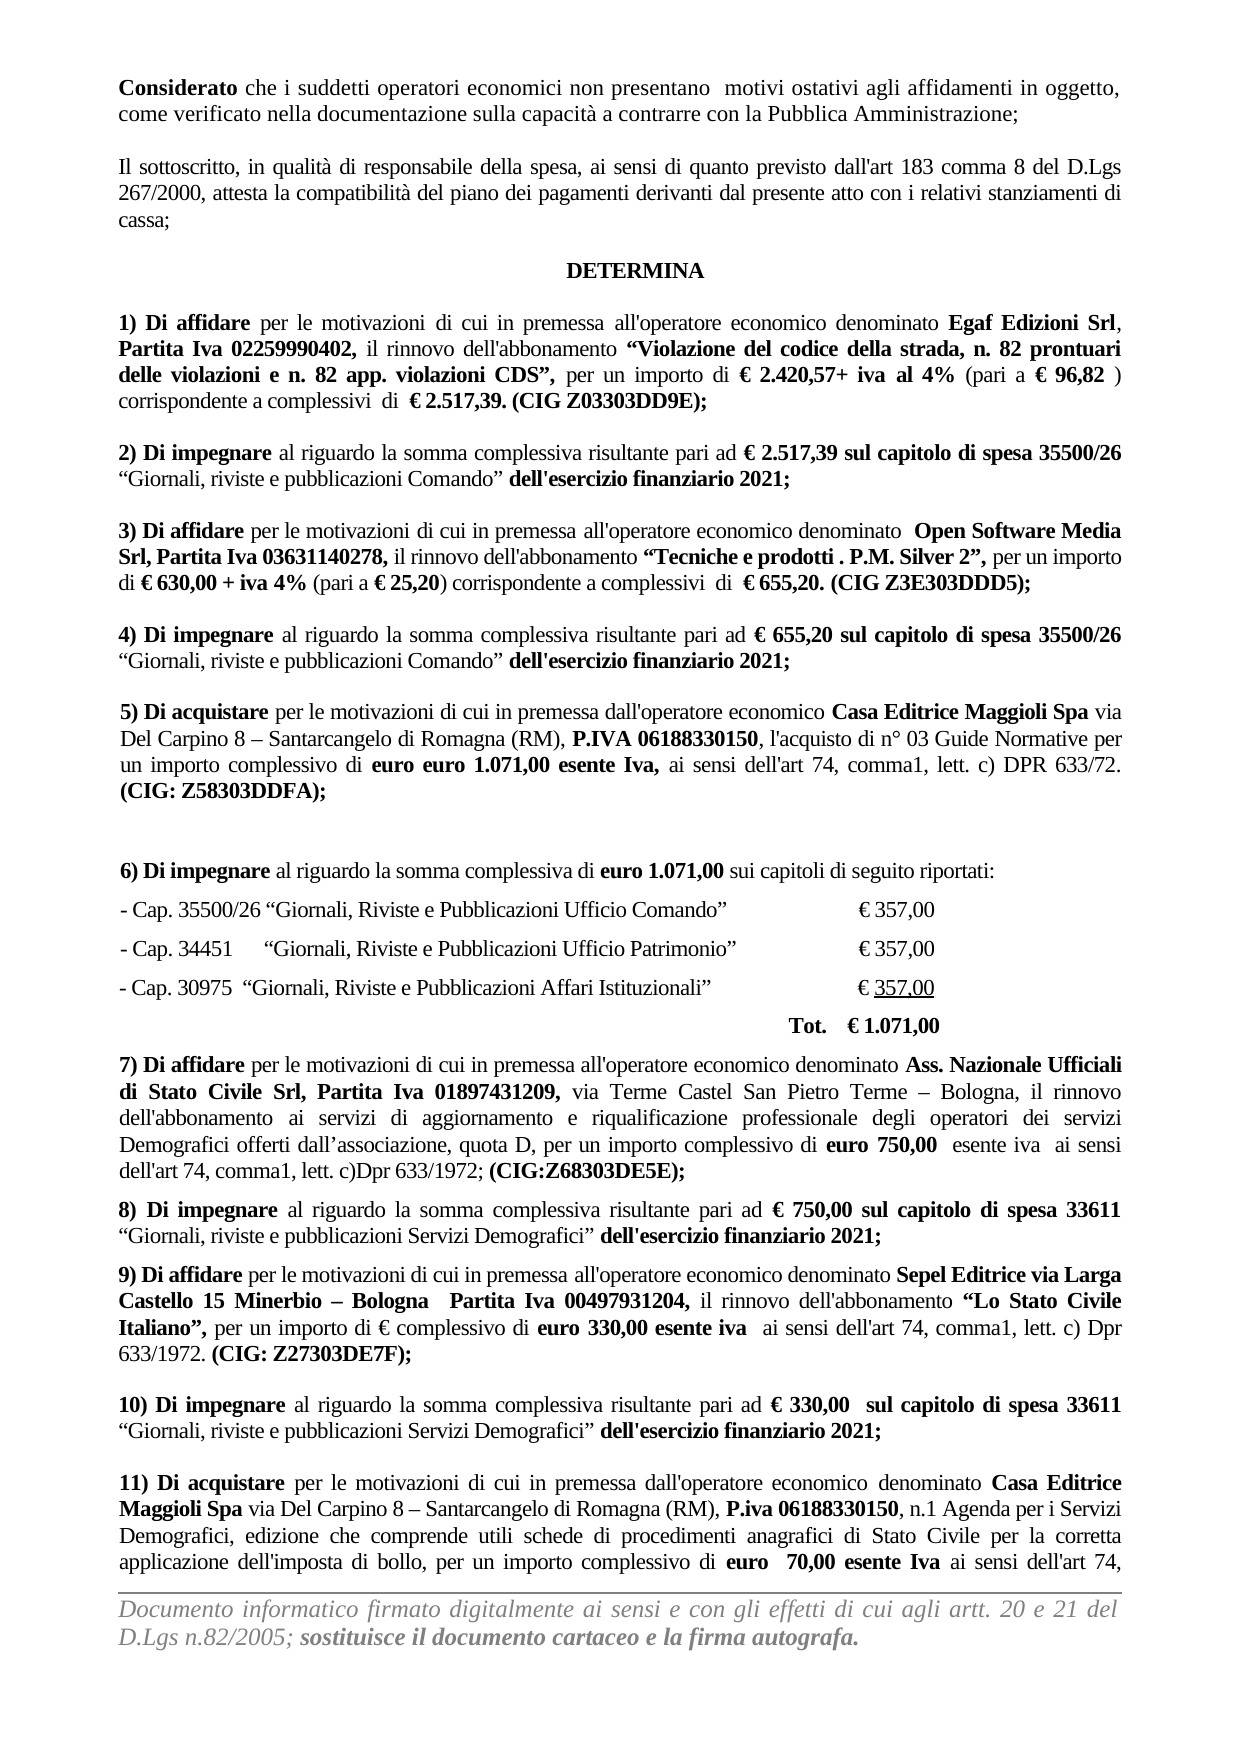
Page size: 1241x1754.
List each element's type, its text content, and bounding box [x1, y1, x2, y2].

text Considerato che i suddetti operatori economici non presentano motivi ostativi agli affidamenti in oggetto, come verificato nella documentazione sulla capacità a contrarre con la Pubblica Amministrazione; [118, 74, 1122, 127]
text 1) Di affidare per le motivazioni di cui in premessa all'operatore economico denominato Egaf Edizioni Srl, Partita Iva 02259990402, il rinnovo dell'abbonamento “Violazione del codice della strada, n. 82 prontuari delle violazioni e n. 82 app. violazioni CDS”, per un importo di € 2.420,57+ iva al 4% (pari a € 96,82 ) corrispondente a complessivi di € 2.517,39. (CIG Z03303DD9E); [118, 308, 1122, 414]
list 6) Di impegnare al riguardo la somma complessiva di euro 1.071,00 sui capitoli di seguito riportati: [82, 857, 1122, 884]
text Il sottoscritto, in qualità di responsabile della spesa, ai sensi di quanto previsto dall'art 183 comma 8 del D.Lgs 267/2000, attesta la compatibilità del piano dei pagamenti derivanti dal presente atto con i relativi stanziamenti di cassa; [118, 153, 1122, 232]
text 3) Di affidare per le motivazioni di cui in premessa all'operatore economico denominato Open Software Media Srl, Partita Iva 03631140278, il rinnovo dell'abbonamento “Tecniche e prodotti . P.M. Silver 2”, per un importo di € 630,00 + iva 4% (pari a € 25,20) corrispondente a complessivi di € 655,20. (CIG Z3E303DDD5); [118, 517, 1122, 596]
text - Cap. 34451 “Giornali, Riviste e Pubblicazioni Ufficio Patrimonio” € 357,00 [82, 935, 1122, 961]
list - Cap. 30975 “Giornali, Riviste e Pubblicazioni Affari Istituzionali” € 357,00 [81, 974, 1122, 1000]
text DETERMINA [118, 257, 1122, 283]
list 4) Di impegnare al riguardo la somma complessiva risultante pari ad € 655,20 sul capitolo di spesa 35500/26 “Giornali, riviste e pubblicazioni Comando” dell'esercizio finanziario 2021; [118, 621, 1122, 673]
list 7) Di affidare per le motivazioni di cui in premessa all'operatore economico denominato Ass. Nazionale Ufficiali di Stato Civile Srl, Partita Iva 01897431209, via Terme Castel San Pietro Terme – Bologna, il rinnovo dell'abbonamento ai servizi di aggiornamento e riqualificazione professionale degli operatori dei servizi Demografici offerti dall’associazione, quota D, per un importo complessivo di euro 750,00 esente iva ai sensi dell'art 74, comma1, lett. c)Dpr 633/1972; (CIG:Z68303DE5E); [81, 1052, 1122, 1183]
text 2) Di impegnare al riguardo la somma complessiva risultante pari ad € 2.517,39 sul capitolo di spesa 35500/26 “Giornali, riviste e pubblicazioni Comando” dell'esercizio finanziario 2021; [118, 439, 1122, 492]
list 8) Di impegnare al riguardo la somma complessiva risultante pari ad € 750,00 sul capitolo di spesa 33611 “Giornali, riviste e pubblicazioni Servizi Demografici” dell'esercizio finanziario 2021; [81, 1196, 1122, 1248]
list 9) Di affidare per le motivazioni di cui in premessa all'operatore economico denominato Sepel Editrice via Larga Castello 15 Minerbio – Bologna Partita Iva 00497931204, il rinnovo dell'abbonamento “Lo Stato Civile Italiano”, per un importo di € complessivo di euro 330,00 esente iva ai sensi dell'art 74, comma1, lett. c) Dpr 633/1972. (CIG: Z27303DE7F); [118, 1261, 1122, 1366]
list 5) Di acquistare per le motivazioni di cui in premessa dall'operatore economico Casa Editrice Maggioli Spa via Del Carpino 8 – Santarcangelo di Romagna (RM), P.IVA 06188330150, l'acquisto di n° 03 Guide Normative per un importo complessivo di euro euro 1.071,00 esente Iva, ai sensi dell'art 74, comma1, lett. c) DPR 633/72. (CIG: Z58303DDFA); [82, 698, 1122, 804]
list - Cap. 35500/26 “Giornali, Riviste e Pubblicazioni Ufficio Comando” € 357,00 [82, 896, 1122, 922]
list 10) Di impegnare al riguardo la somma complessiva risultante pari ad € 330,00 sul capitolo di spesa 33611 “Giornali, riviste e pubblicazioni Servizi Demografici” dell'esercizio finanziario 2021; [118, 1391, 1122, 1444]
list 11) Di acquistare per le motivazioni di cui in premessa dall'operatore economico denominato Casa Editrice Maggioli Spa via Del Carpino 8 – Santarcangelo di Romagna (RM), P.iva 06188330150, n.1 Agenda per i Servizi Demografici, edizione che comprende utili schede di procedimenti anagrafici di Stato Civile per la corretta applicazione dell'imposta di bollo, per un importo complessivo di euro 70,00 esente Iva ai sensi dell'art 74, [81, 1469, 1122, 1574]
list Tot. € 1.071,00 [0, 1012, 1122, 1039]
